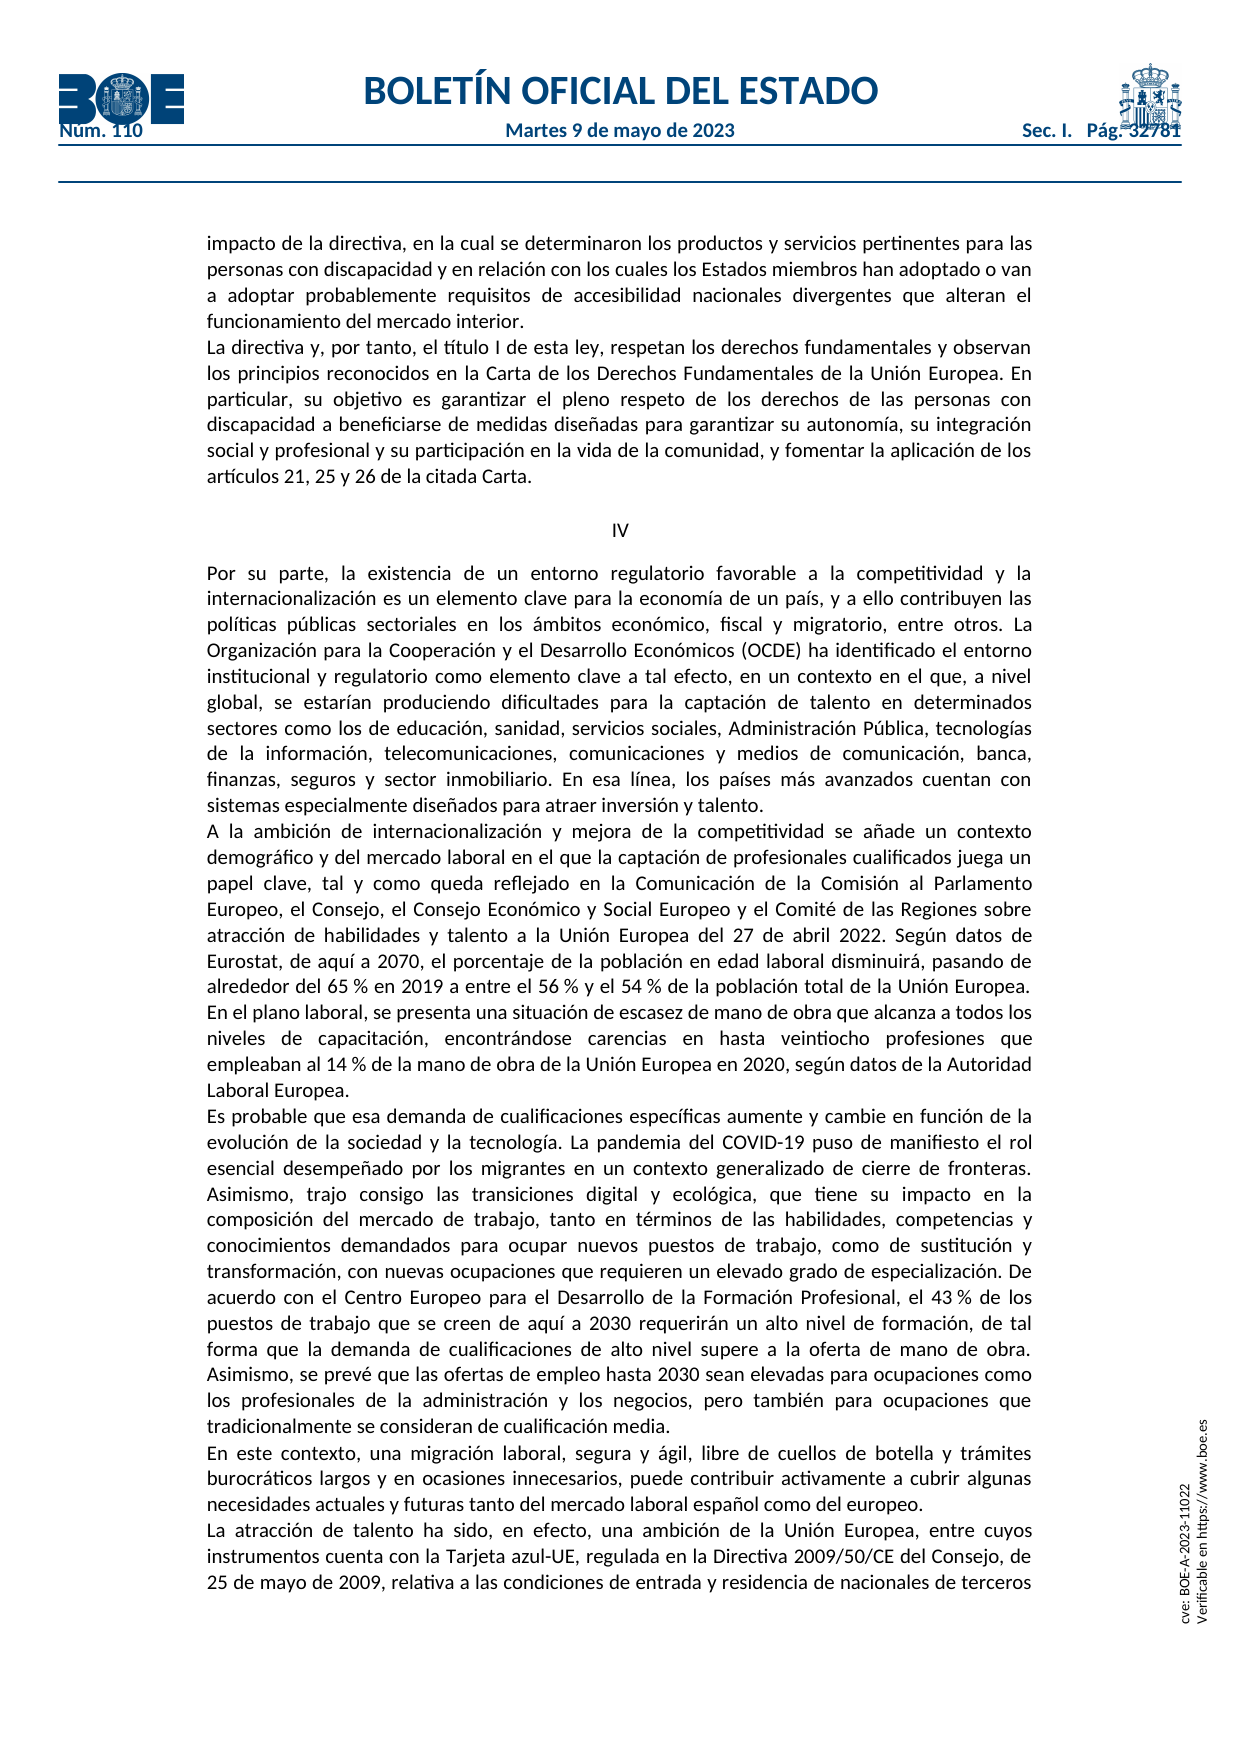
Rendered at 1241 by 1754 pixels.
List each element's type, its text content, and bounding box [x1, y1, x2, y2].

text La directiva y, por tanto, el título I de esta ley, respetan los derechos fundamentales y observan los principios reconocidos en la Carta de los Derechos Fundamentales de la Unión Europea. En particular, su objetivo es garantizar el pleno respeto de los derechos de las personas con discapacidad a beneficiarse de medidas diseñadas para garantizar su autonomía, su integración social y profesional y su participación en la vida de la comunidad, y fomentar la aplicación de los artículos 21, 25 y 26 de la citada Carta. [207, 334, 1034, 489]
text En este contexto, una migración laboral, segura y ágil, libre de cuellos de botella y trámites burocráticos largos y en ocasiones innecesarios, puede contribuir activamente a cubrir algunas necesidades actuales y futuras tanto del mercado laboral español como del europeo. [207, 1440, 1034, 1517]
text Por su parte, la existencia de un entorno regulatorio favorable a la competitividad y la internacionalización es un elemento clave para la economía de un país, y a ello contribuyen las políticas públicas sectoriales en los ámbitos económico, fiscal y migratorio, entre otros. La Organización para la Cooperación y el Desarrollo Económicos (OCDE) ha identificado el entorno institucional y regulatorio como elemento clave a tal efecto, en un contexto en el que, a nivel global, se estarían produciendo dificultades para la captación de talento en determinados sectores como los de educación, sanidad, servicios sociales, Administración Pública, tecnologías de la información, telecomunicaciones, comunicaciones y medios de comunicación, banca, finanzas, seguros y sector inmobiliario. En esa línea, los países más avanzados cuentan con sistemas especialmente diseñados para atraer inversión y talento. [207, 560, 1034, 818]
text IV [233, 518, 1007, 543]
text impacto de la directiva, en la cual se determinaron los productos y servicios pertinentes para las personas con discapacidad y en relación con los cuales los Estados miembros han adoptado o van a adoptar probablemente requisitos de accesibilidad nacionales divergentes que alteran el funcionamiento del mercado interior. [207, 230, 1034, 333]
text Es probable que esa demanda de cualificaciones específicas aumente y cambie en función de la evolución de la sociedad y la tecnología. La pandemia del COVID-19 puso de manifiesto el rol esencial desempeñado por los migrantes en un contexto generalizado de cierre de fronteras. Asimismo, trajo consigo las transiciones digital y ecológica, que tiene su impacto en la composición del mercado de trabajo, tanto en términos de las habilidades, competencias y conocimientos demandados para ocupar nuevos puestos de trabajo, como de sustitución y transformación, con nuevas ocupaciones que requieren un elevado grado de especialización. De acuerdo con el Centro Europeo para el Desarrollo de la Formación Profesional, el 43 % de los puestos de trabajo que se creen de aquí a 2030 requerirán un alto nivel de formación, de tal forma que la demanda de cualificaciones de alto nivel supere a la oferta de mano de obra. Asimismo, se prevé que las ofertas de empleo hasta 2030 sean elevadas para ocupaciones como los profesionales de la administración y los negocios, pero también para ocupaciones que tradicionalmente se consideran de cualificación media. [207, 1103, 1034, 1439]
text A la ambición de internacionalización y mejora de la competitividad se añade un contexto demográfico y del mercado laboral en el que la captación de profesionales cualificados juega un papel clave, tal y como queda reflejado en la Comunicación de la Comisión al Parlamento Europeo, el Consejo, el Consejo Económico y Social Europeo y el Comité de las Regiones sobre atracción de habilidades y talento a la Unión Europea del 27 de abril 2022. Según datos de Eurostat, de aquí a 2070, el porcentaje de la población en edad laboral disminuirá, pasando de alrededor del 65 % en 2019 a entre el 56 % y el 54 % de la población total de la Unión Europea. En el plano laboral, se presenta una situación de escasez de mano de obra que alcanza a todos los niveles de capacitación, encontrándose carencias en hasta veintiocho profesiones que empleaban al 14 % de la mano de obra de la Unión Europea en 2020, según datos de la Autoridad Laboral Europea. [207, 819, 1034, 1102]
text La atracción de talento ha sido, en efecto, una ambición de la Unión Europea, entre cuyos instrumentos cuenta con la Tarjeta azul-UE, regulada en la Directiva 2009/50/CE del Consejo, de 25 de mayo de 2009, relativa a las condiciones de entrada y residencia de nacionales de terceros [207, 1518, 1034, 1595]
